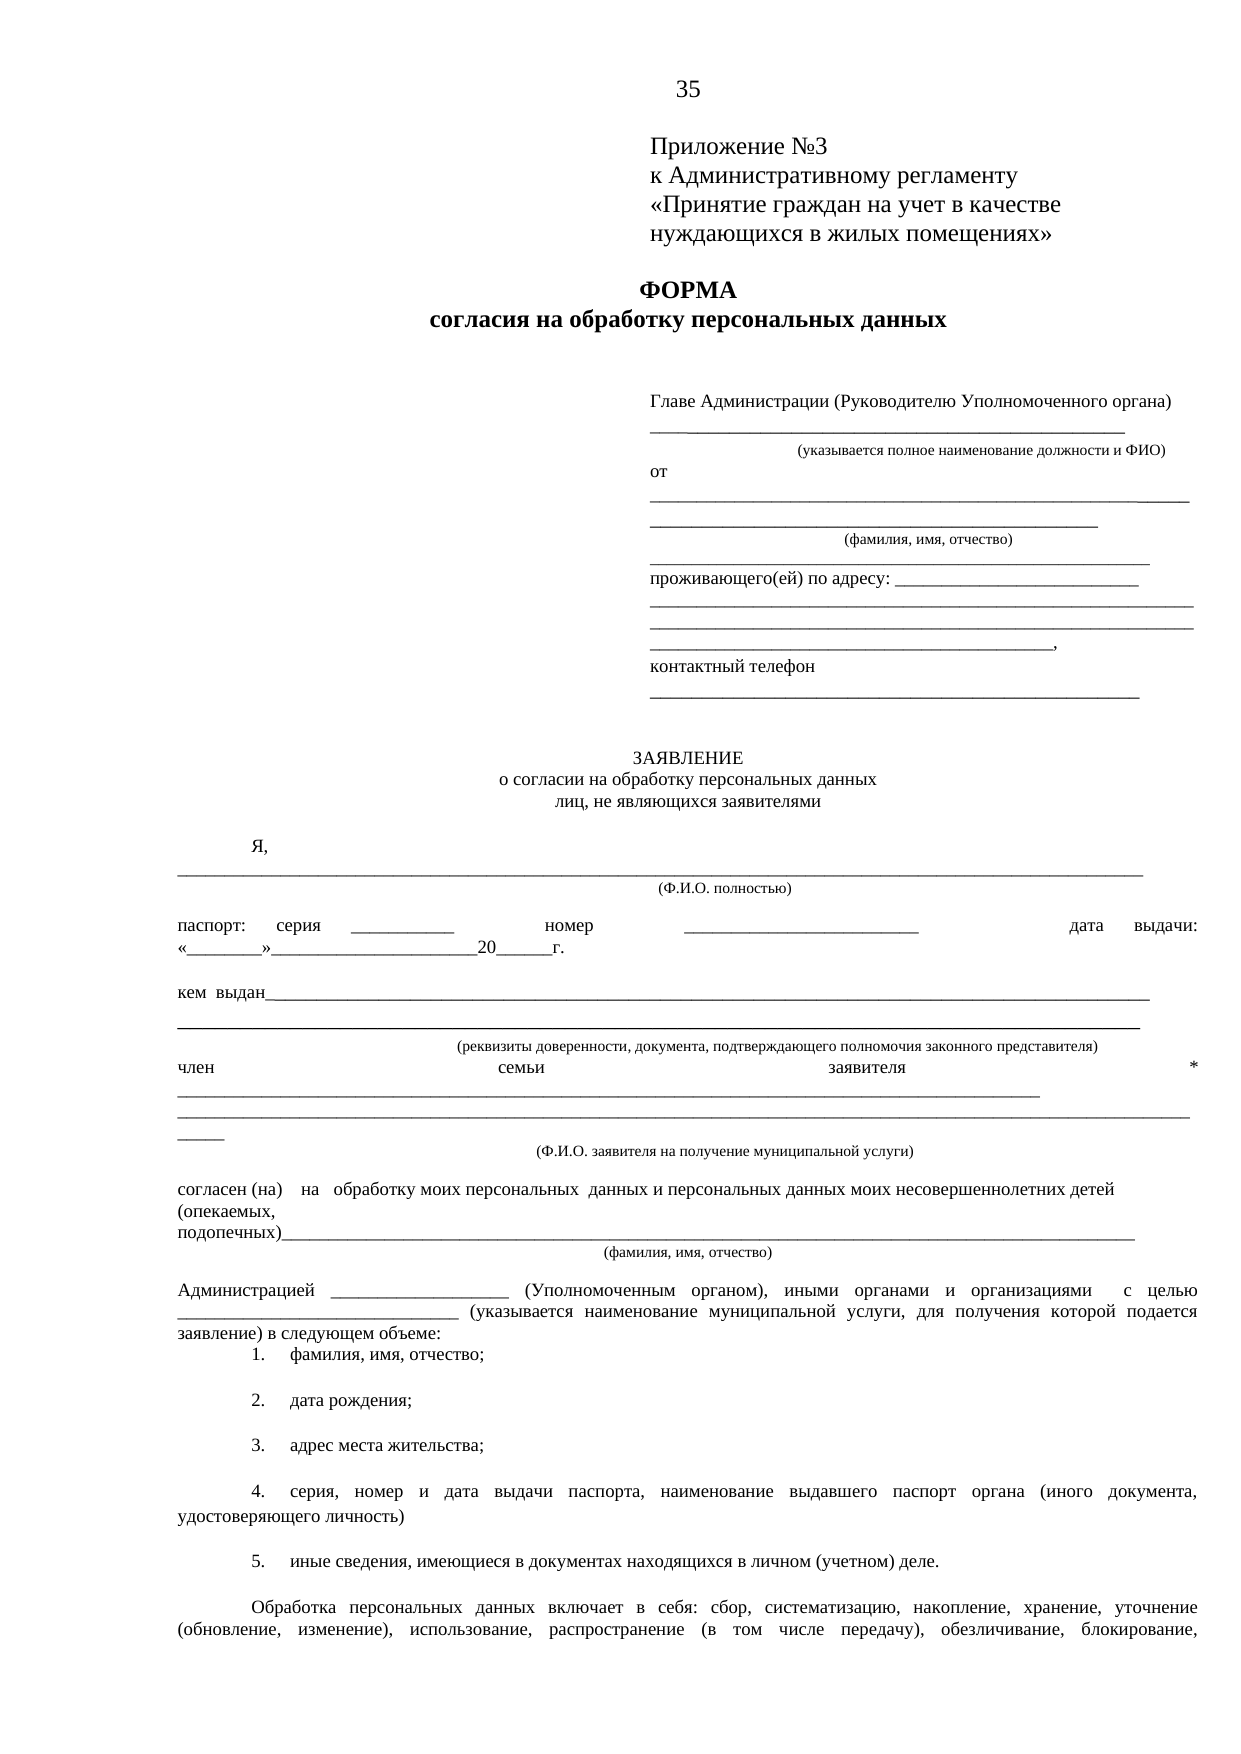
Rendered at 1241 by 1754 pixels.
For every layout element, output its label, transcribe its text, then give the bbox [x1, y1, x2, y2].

list дата рождения; [177, 1389, 1199, 1410]
text (указывается полное наименование должности и ФИО) [650, 436, 1199, 460]
text (Ф.И.О. полностью) [177, 878, 1199, 896]
text _________________________________________________________________________________________________________________ [177, 1099, 1199, 1142]
text Администрацией ___________________ (Уполномоченным органом), иными органами и организациями с целью ______________________________ (указывается наименование муниципальной услуги, для получения которой подается заявление) в следующем объеме: [177, 1278, 1199, 1343]
text лиц, не являющихся заявителями [177, 790, 1199, 811]
list серия, номер и дата выдачи паспорта, наименование выдавшего паспорт органа (иного документа, удостоверяющего личность) [177, 1480, 1199, 1526]
text нуждающихся в жилых помещениях» [177, 218, 1199, 246]
text кем выдан_____________________________________________________________________________________ [177, 979, 1199, 1003]
text ____________________________________________________________ [650, 547, 1199, 567]
text _____________________________________________________________________________ (реквизиты доверенности, документа, подтверждающего полномочия законного представителя) [177, 1003, 1199, 1056]
text (фамилия, имя, отчество) [177, 1243, 1199, 1261]
text согласен (на) на обработку моих персональных данных и персональных данных моих несовершеннолетних детей [177, 1178, 1199, 1199]
text (фамилия, имя, отчество) [650, 529, 1199, 547]
text Обработка персональных данных включает в себя: сбор, систематизацию, накопление, хранение, уточнение (обновление, изменение), использование, распространение (в том числе передачу), обезличивание, блокирование, [177, 1596, 1199, 1639]
text о согласии на обработку персональных данных [177, 768, 1199, 790]
text (Ф.И.О. заявителя на получение муниципальной услуги) [177, 1142, 1199, 1160]
text Я, _______________________________________________________________________________________________________ [177, 835, 1199, 878]
list иные сведения, имеющиеся в документах находящихся в личном (учетном) деле. [177, 1550, 1199, 1572]
text ЗАЯВЛЕНИЕ [177, 747, 1199, 768]
text проживающего(ей) по адресу: __________________________ [650, 567, 1199, 588]
text Приложение №3 [177, 131, 1199, 160]
text член семьи заявителя * ____________________________________________________________________________________________ [177, 1056, 1199, 1099]
list фамилия, имя, отчество; [177, 1343, 1199, 1365]
text от ____________________________________________________________________________________________________ [650, 460, 1199, 529]
text Главе Администрации (Руководителю Уполномоченного органа) [650, 390, 1199, 412]
text _______________________________________________________________________________________________________________________________________________________________, [650, 588, 1199, 653]
text «Принятие граждан на учет в качестве [177, 189, 1199, 218]
list адрес места жительства; [177, 1434, 1199, 1456]
text ______________________________________________ [650, 412, 1199, 436]
text к Административному регламенту [177, 160, 1199, 189]
text паспорт: серия ___________ номер _________________________ дата выдачи: «________»______________________20______г. [177, 914, 1199, 957]
text ФОРМА согласия на обработку персональных данных [177, 275, 1199, 333]
text (опекаемых, подопечных)___________________________________________________________________________________________ [177, 1199, 1199, 1243]
text контактный телефон _______________________________________________ [650, 653, 1199, 701]
